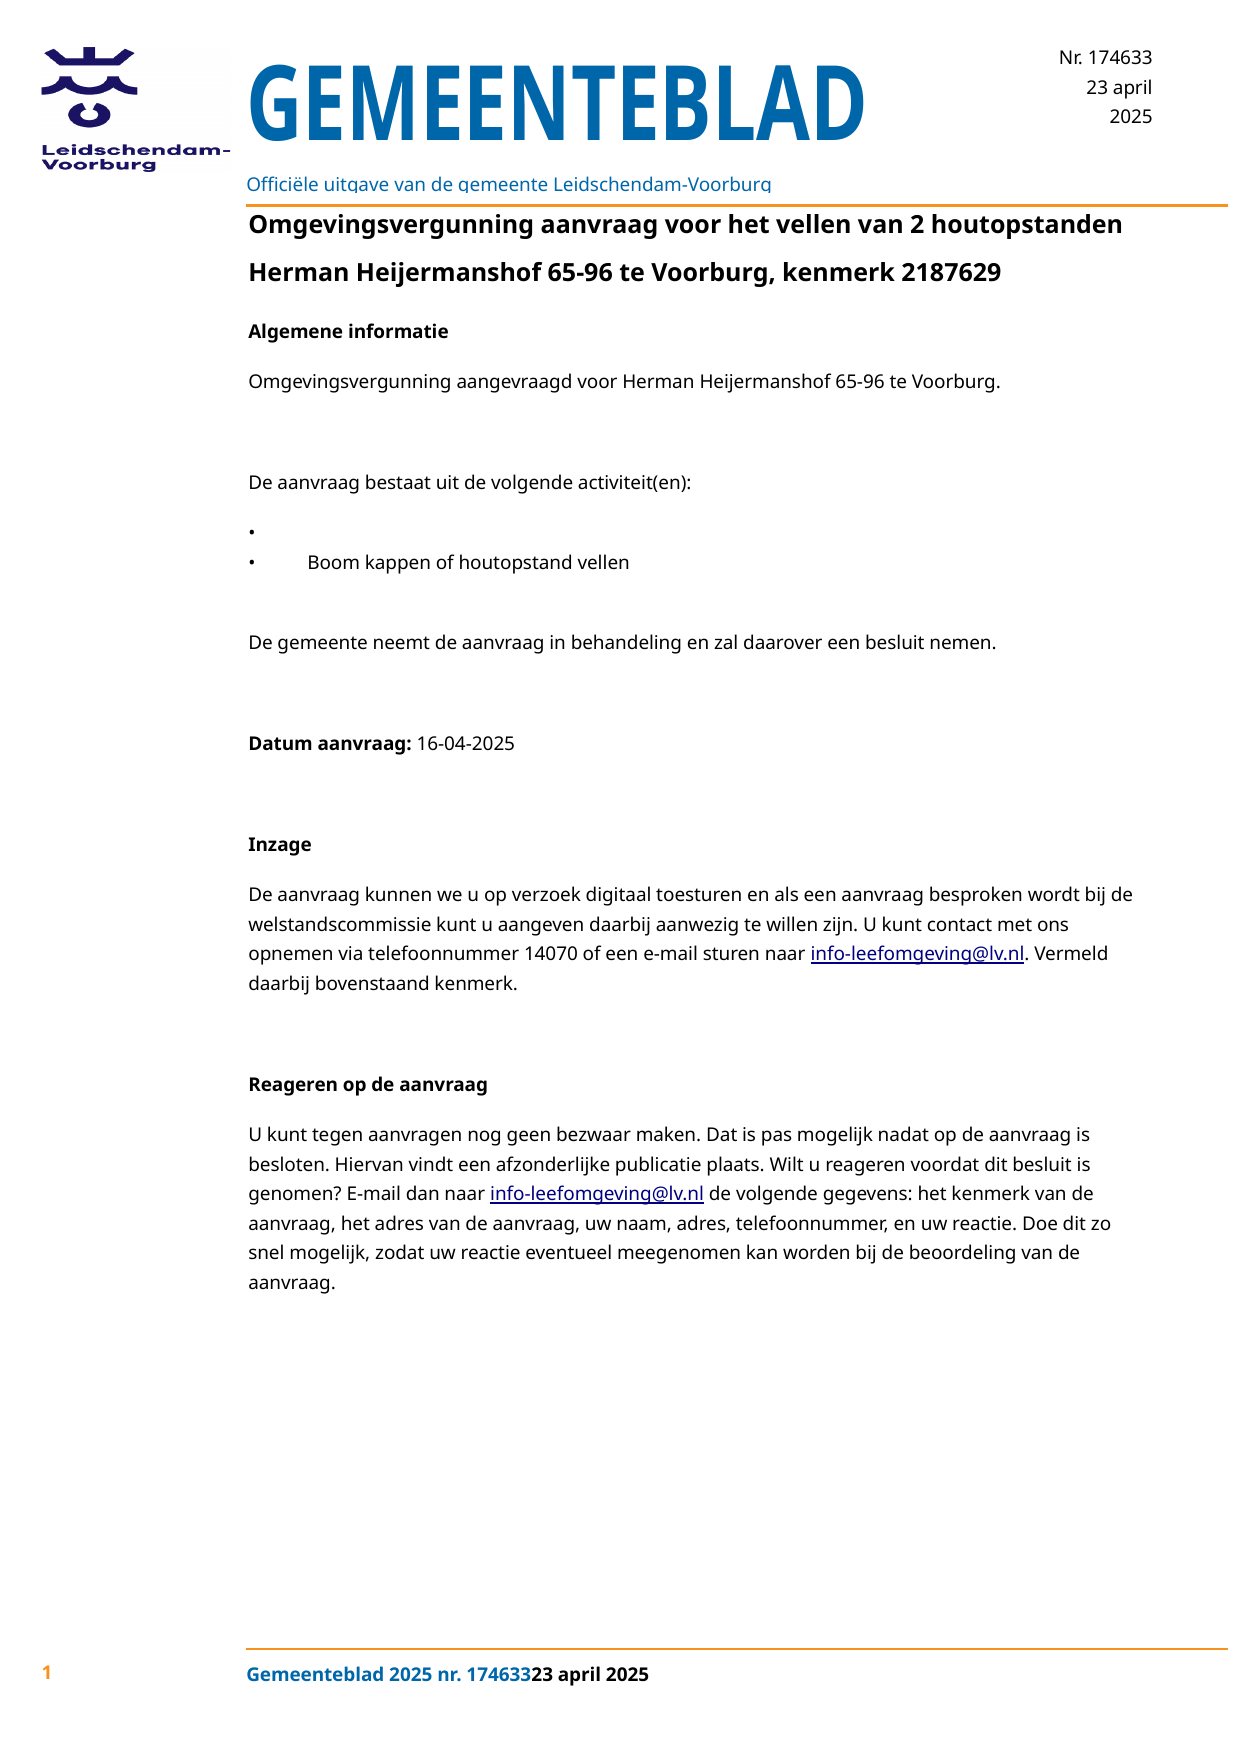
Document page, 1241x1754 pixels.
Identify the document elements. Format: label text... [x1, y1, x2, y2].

picture [41, 47, 231, 172]
text De aanvraag kunnen we u op verzoek digitaal toesturen en als een aanvraag besproken wordt bij de welstandscommissie kunt u aangeven daarbij aanwezig te willen zijn. U kunt contact met ons opnemen via telefoonnummer 14070 of een e-mail sturen naar info-leefomgeving@lv.nl. Vermeld daarbij bovenstaand kenmerk. [248, 881, 1152, 996]
text U kunt tegen aanvragen nog geen bezwaar maken. Dat is pas mogelijk nadat op de aanvraag is besloten. Hiervan vindt een afzonderlijke publicatie plaats. Wilt u reageren voordat dit besluit is genomen? E-mail dan naar info-leefomgeving@lv.nl de volgende gegevens: het kenmerk van de aanvraag, het adres van de aanvraag, uw naam, adres, telefoonnummer, en uw reactie. Doe dit zo snel mogelijk, zodat uw reactie eventueel meegenomen kan worden bij de beoordeling van de aanvraag. [248, 1121, 1152, 1295]
text Datum aanvraag: 16-04-2025 [248, 730, 1152, 756]
list Boom kappen of houtopstand vellen [248, 549, 1152, 575]
text Algemene informatie [248, 318, 1152, 344]
text De gemeente neemt de aanvraag in behandeling en zal daarover een besluit nemen. [248, 629, 1152, 655]
text Omgevingsvergunning aanvraag voor het vellen van 2 houtopstanden Herman Heijermanshof 65-96 te Voorburg, kenmerk 2187629 [248, 207, 1152, 288]
text Omgevingsvergunning aangevraagd voor Herman Heijermanshof 65-96 te Voorburg. [248, 368, 1152, 394]
text Inzage [248, 831, 1152, 857]
text Reageren op de aanvraag [248, 1071, 1152, 1097]
text De aanvraag bestaat uit de volgende activiteit(en): [248, 469, 1152, 495]
